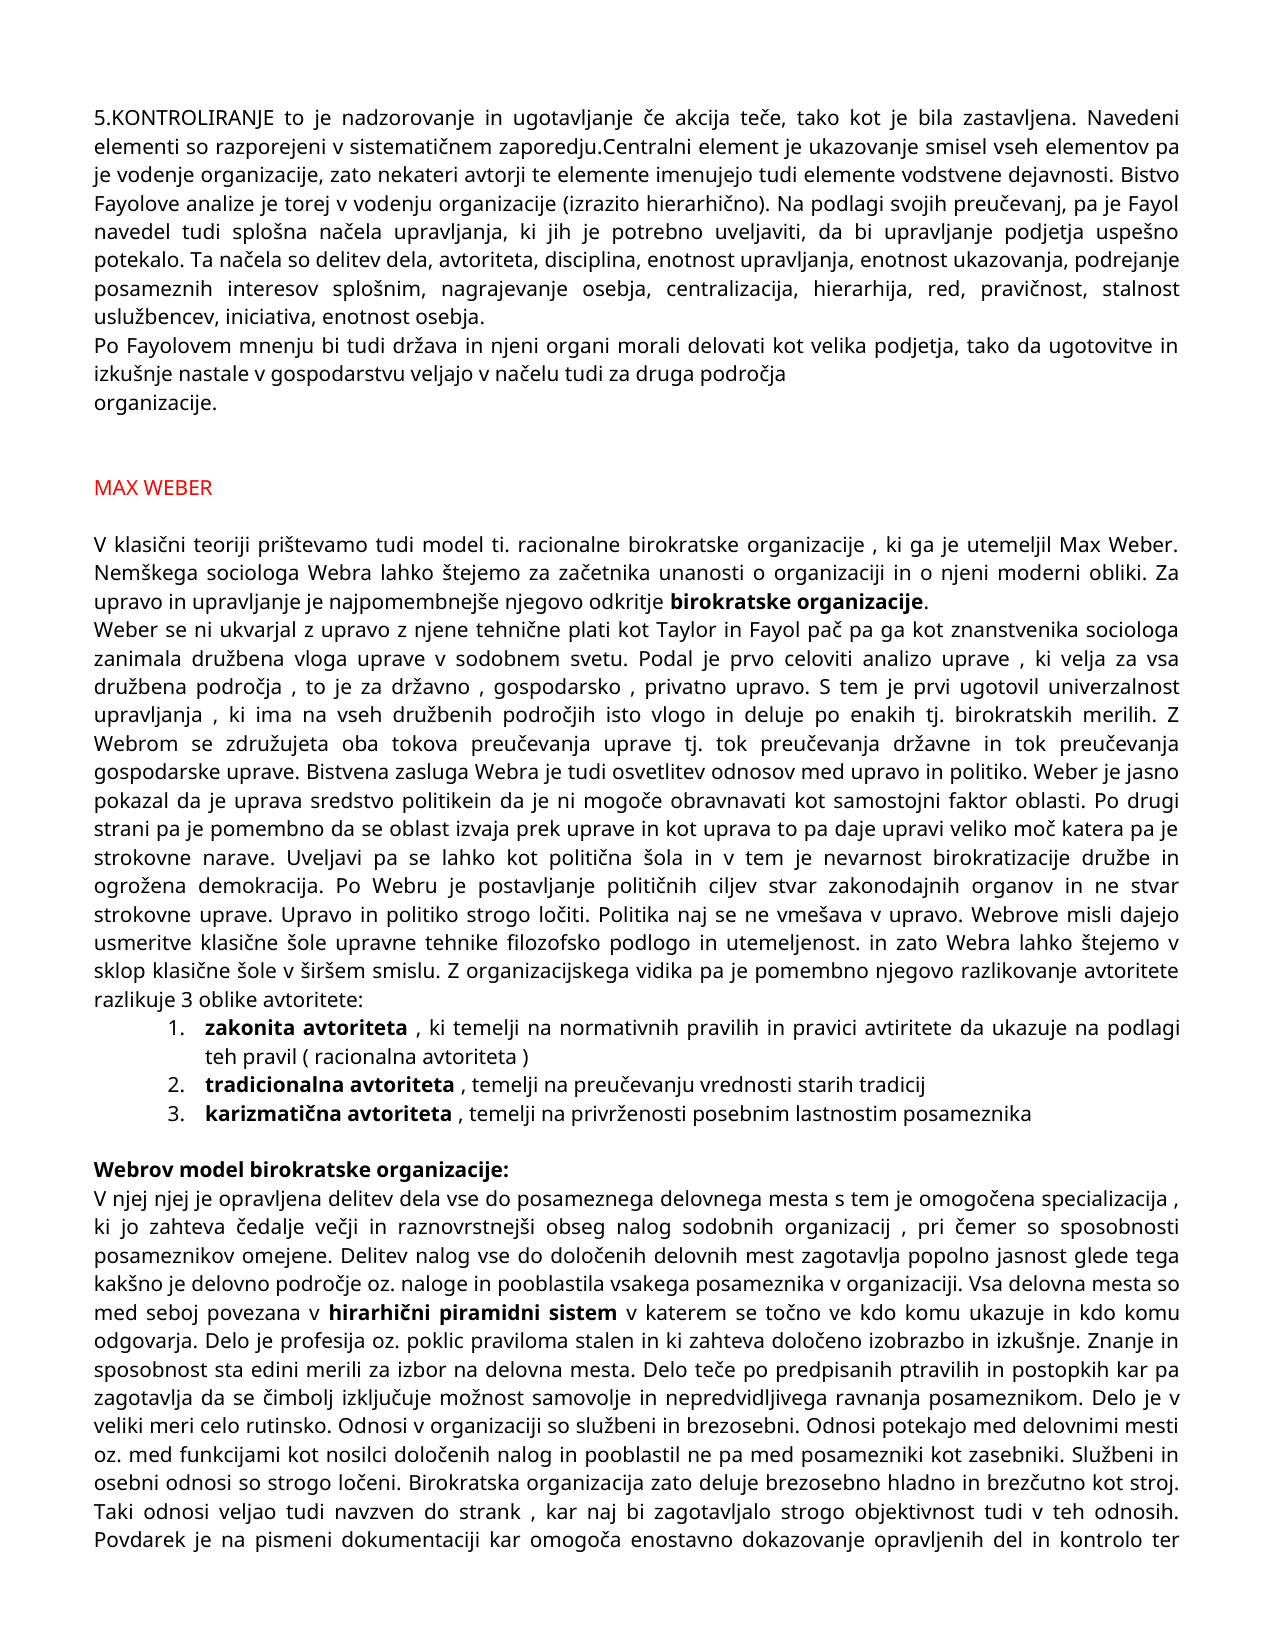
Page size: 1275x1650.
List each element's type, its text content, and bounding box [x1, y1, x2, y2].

text V njej njej je opravljena delitev dela vse do posameznega delovnega mesta s tem je omogočena specializacija , ki jo zahteva čedalje večji in raznovrstnejši obseg nalog sodobnih organizacij , pri čemer so sposobnosti posameznikov omejene. Delitev nalog vse do določenih delovnih mest zagotavlja popolno jasnost glede tega kakšno je delovno področje oz. naloge in pooblastila vsakega posameznika v organizaciji. Vsa delovna mesta so med seboj povezana v hirarhični piramidni sistem v katerem se točno ve kdo komu ukazuje in kdo komu odgovarja. Delo je profesija oz. poklic praviloma stalen in ki zahteva določeno izobrazbo in izkušnje. Znanje in sposobnost sta edini merili za izbor na delovna mesta. Delo teče po predpisanih ptravilih in postopkih kar pa zagotavlja da se čimbolj izključuje možnost samovolje in nepredvidljivega ravnanja posameznikom. Delo je v veliki meri celo rutinsko. Odnosi v organizaciji so službeni in brezosebni. Odnosi potekajo med delovnimi mesti oz. med funkcijami kot nosilci določenih nalog in pooblastil ne pa med posamezniki kot zasebniki. Službeni in osebni odnosi so strogo ločeni. Birokratska organizacija zato deluje brezosebno hladno in brezčutno kot stroj. Taki odnosi veljao tudi navzven do strank , kar naj bi zagotavljalo strogo objektivnost tudi v teh odnosih. Povdarek je na pismeni dokumentaciji kar omogoča enostavno dokazovanje opravljenih del in kontrolo ter [94, 1184, 1181, 1554]
list karizmatična avtoriteta , temelji na privrženosti posebnim lastnostim posameznika [167, 1099, 1181, 1127]
text MAX WEBER [94, 473, 1181, 502]
text V klasični teoriji prištevamo tudi model ti. racionalne birokratske organizacije , ki ga je utemeljil Max Weber. Nemškega sociologa Webra lahko štejemo za začetnika unanosti o organizaciji in o njeni moderni obliki. Za upravo in upravljanje je najpomembnejše njegovo odkritje birokratske organizacije. [94, 530, 1181, 615]
text 5.KONTROLIRANJE to je nadzorovanje in ugotavljanje če akcija teče, tako kot je bila zastavljena. Navedeni elementi so razporejeni v sistematičnem zaporedju.Centralni element je ukazovanje smisel vseh elementov pa je vodenje organizacije, zato nekateri avtorji te elemente imenujejo tudi elemente vodstvene dejavnosti. Bistvo Fayolove analize je torej v vodenju organizacije (izrazito hierarhično). Na podlagi svojih preučevanj, pa je Fayol navedel tudi splošna načela upravljanja, ki jih je potrebno uveljaviti, da bi upravljanje podjetja uspešno potekalo. Ta načela so delitev dela, avtoriteta, disciplina, enotnost upravljanja, enotnost ukazovanja, podrejanje posameznih interesov splošnim, nagrajevanje osebja, centralizacija, hierarhija, red, pravičnost, stalnost uslužbencev, iniciativa, enotnost osebja. [94, 103, 1181, 331]
text organizacije. [94, 388, 1181, 416]
text Po Fayolovem mnenju bi tudi država in njeni organi morali delovati kot velika podjetja, tako da ugotovitve in izkušnje nastale v gospodarstvu veljajo v načelu tudi za druga področja [94, 331, 1181, 388]
list tradicionalna avtoriteta , temelji na preučevanju vrednosti starih tradicij [167, 1070, 1181, 1099]
text Webrov model birokratske organizacije: [94, 1156, 1181, 1184]
text Weber se ni ukvarjal z upravo z njene tehnične plati kot Taylor in Fayol pač pa ga kot znanstvenika sociologa zanimala družbena vloga uprave v sodobnem svetu. Podal je prvo celoviti analizo uprave , ki velja za vsa družbena področja , to je za državno , gospodarsko , privatno upravo. S tem je prvi ugotovil univerzalnost upravljanja , ki ima na vseh družbenih področjih isto vlogo in deluje po enakih tj. birokratskih merilih. Z Webrom se združujeta oba tokova preučevanja uprave tj. tok preučevanja državne in tok preučevanja gospodarske uprave. Bistvena zasluga Webra je tudi osvetlitev odnosov med upravo in politiko. Weber je jasno pokazal da je uprava sredstvo politikein da je ni mogoče obravnavati kot samostojni faktor oblasti. Po drugi strani pa je pomembno da se oblast izvaja prek uprave in kot uprava to pa daje upravi veliko moč katera pa je strokovne narave. Uveljavi pa se lahko kot politična šola in v tem je nevarnost birokratizacije družbe in ogrožena demokracija. Po Webru je postavljanje političnih ciljev stvar zakonodajnih organov in ne stvar strokovne uprave. Upravo in politiko strogo ločiti. Politika naj se ne vmešava v upravo. Webrove misli dajejo usmeritve klasične šole upravne tehnike filozofsko podlogo in utemeljenost. in zato Webra lahko štejemo v sklop klasične šole v širšem smislu. Z organizacijskega vidika pa je pomembno njegovo razlikovanje avtoritete razlikuje 3 oblike avtoritete: [94, 615, 1181, 1013]
list zakonita avtoriteta , ki temelji na normativnih pravilih in pravici avtiritete da ukazuje na podlagi teh pravil ( racionalna avtoriteta ) [167, 1013, 1181, 1070]
